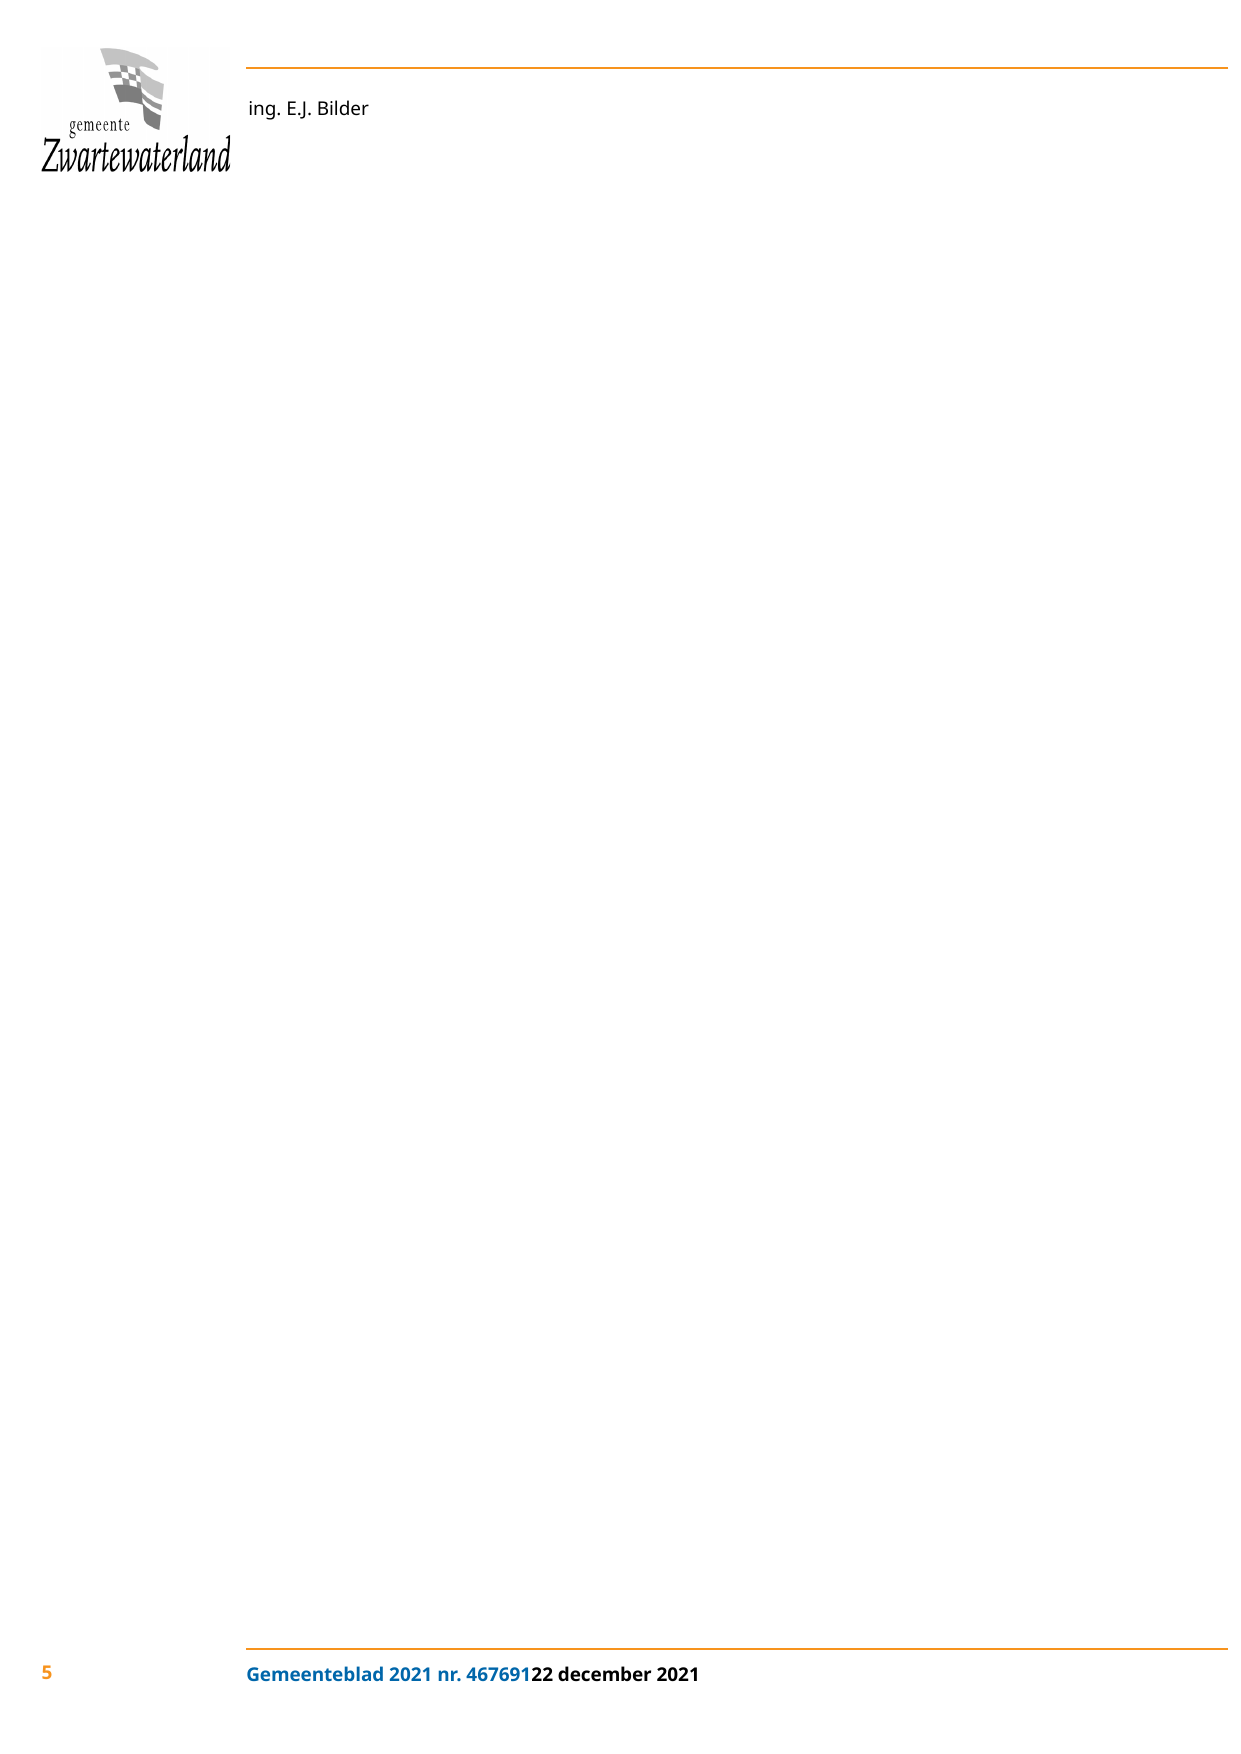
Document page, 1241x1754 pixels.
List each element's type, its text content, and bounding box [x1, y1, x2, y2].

picture [41, 47, 231, 172]
text ing. E.J. Bilder [248, 95, 1152, 121]
